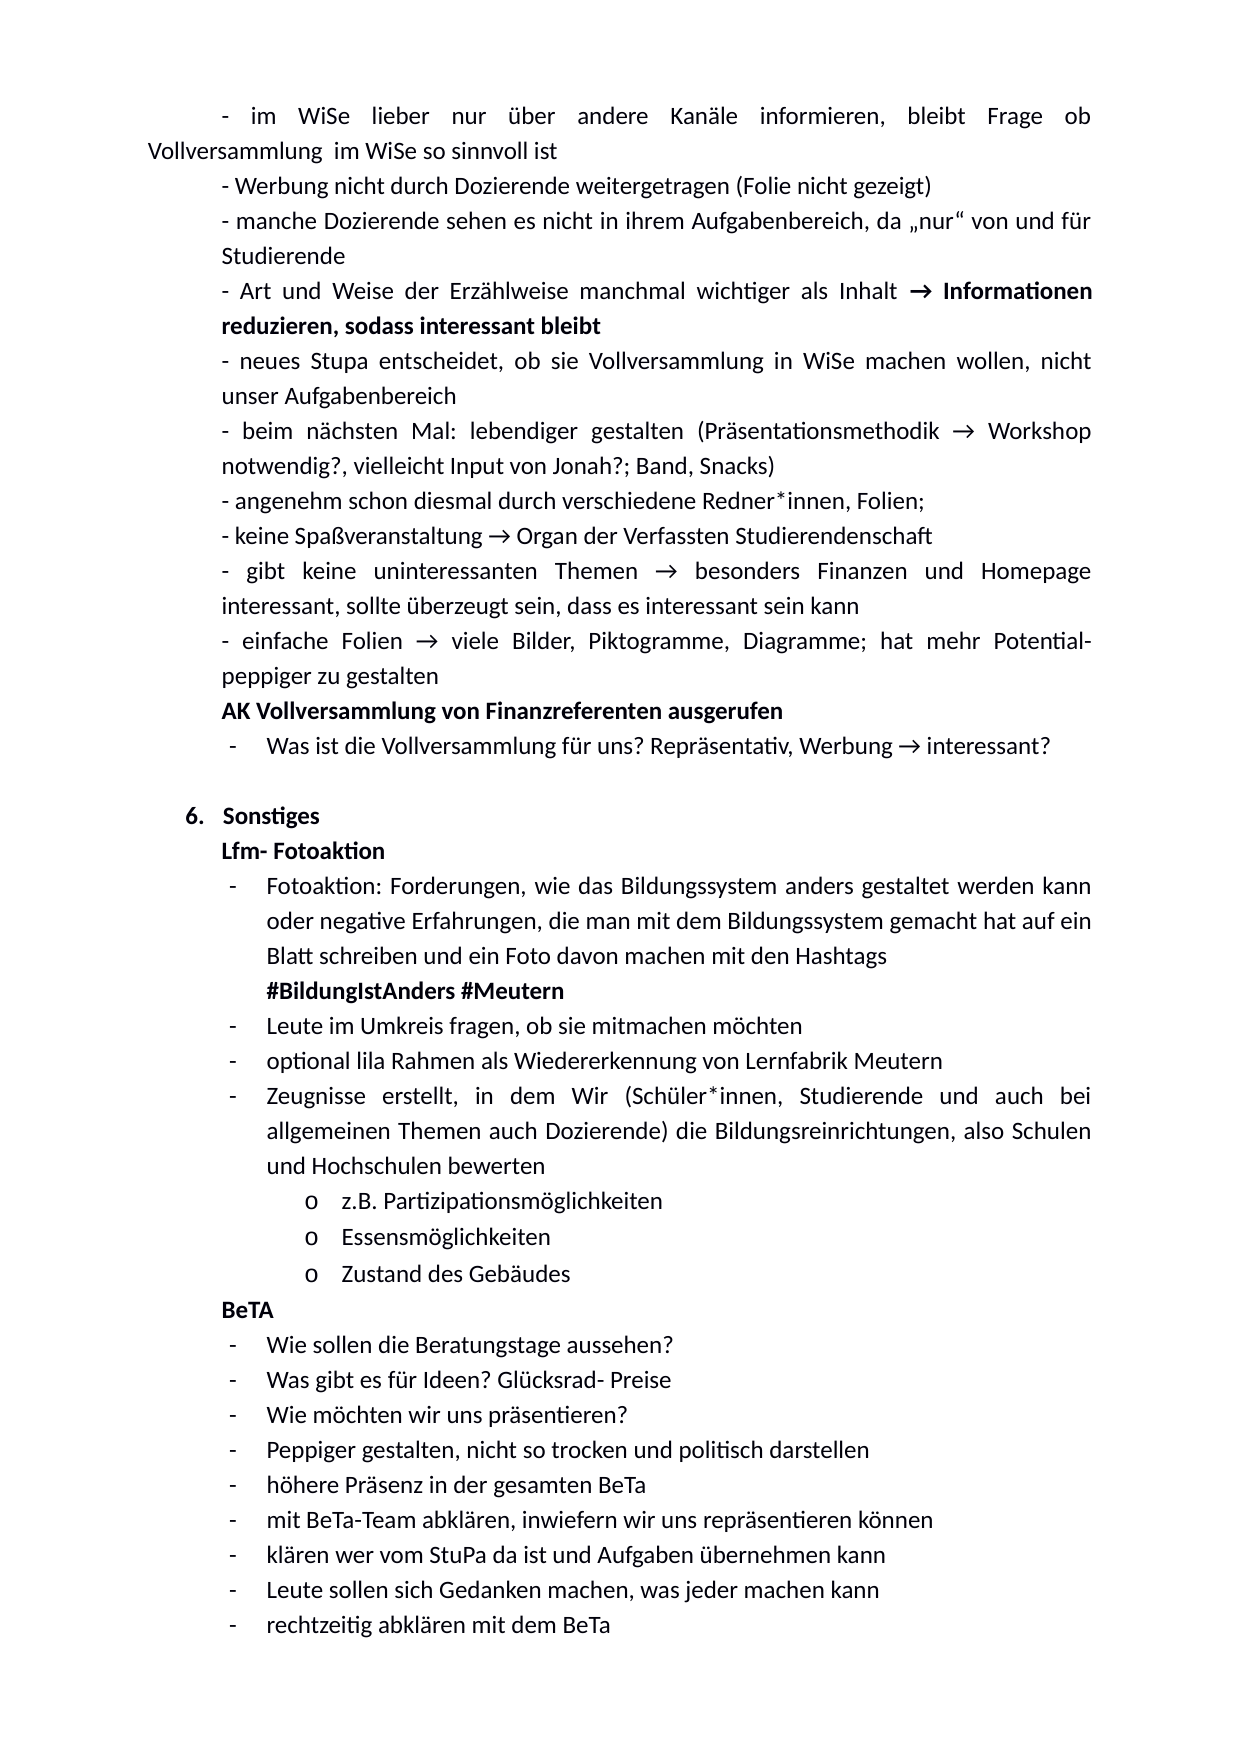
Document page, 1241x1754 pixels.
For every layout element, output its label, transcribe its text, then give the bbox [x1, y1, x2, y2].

list Zeugnisse erstellt, in dem Wir (Schüler*innen, Studierende und auch bei allgemeinen Themen auch Dozierende) die Bildungsreinrichtungen, also Schulen und Hochschulen bewerten [229, 1080, 1093, 1181]
text AK Vollversammlung von Finanzreferenten ausgerufen [148, 695, 1093, 726]
list optional lila Rahmen als Wiedererkennung von Lernfabrik Meutern [229, 1045, 1093, 1076]
list höhere Präsenz in der gesamten BeTa [229, 1469, 1093, 1500]
text - beim nächsten Mal: lebendiger gestalten (Präsentationsmethodik → Workshop notwendig?, vielleicht Input von Jonah?; Band, Snacks) [221, 415, 1093, 481]
list rechtzeitig abklären mit dem BeTa [229, 1609, 1093, 1640]
text BeTA [148, 1294, 1093, 1325]
text - neues Stupa entscheidet, ob sie Vollversammlung in WiSe machen wollen, nicht unser Aufgabenbereich [221, 345, 1093, 411]
list Essensmöglichkeiten [304, 1222, 1093, 1253]
list Peppiger gestalten, nicht so trocken und politisch darstellen [229, 1434, 1093, 1465]
list Wie sollen die Beratungstage aussehen? [229, 1329, 1093, 1360]
list Sonstiges [185, 800, 1093, 831]
list mit BeTa-Team abklären, inwiefern wir uns repräsentieren können [229, 1504, 1093, 1535]
list Zustand des Gebäudes [304, 1258, 1093, 1290]
text - im WiSe lieber nur über andere Kanäle informieren, bleibt Frage ob Vollversammlung im WiSe so sinnvoll ist [148, 100, 1093, 166]
text - Werbung nicht durch Dozierende weitergetragen (Folie nicht gezeigt) [148, 170, 1093, 201]
text Lfm- Fotoaktion [148, 835, 1093, 866]
list klären wer vom StuPa da ist und Aufgaben übernehmen kann [229, 1539, 1093, 1570]
list z.B. Partizipationsmöglichkeiten [304, 1185, 1093, 1217]
text - keine Spaßveranstaltung → Organ der Verfassten Studierendenschaft [221, 520, 1093, 551]
list Fotoaktion: Forderungen, wie das Bildungssystem anders gestaltet werden kann oder negative Erfahrungen, die man mit dem Bildungssystem gemacht hat auf ein Blatt schreiben und ein Foto davon machen mit den Hashtags [229, 870, 1093, 971]
text - gibt keine uninteressanten Themen → besonders Finanzen und Homepage interessant, sollte überzeugt sein, dass es interessant sein kann [221, 555, 1093, 621]
text #BildungIstAnders #Meutern [266, 975, 1093, 1006]
text - manche Dozierende sehen es nicht in ihrem Aufgabenbereich, da „nur“ von und für Studierende [221, 205, 1093, 271]
list Was ist die Vollversammlung für uns? Repräsentativ, Werbung → interessant? [229, 730, 1093, 761]
list Wie möchten wir uns präsentieren? [229, 1399, 1093, 1430]
list Was gibt es für Ideen? Glücksrad- Preise [229, 1364, 1093, 1395]
list Leute sollen sich Gedanken machen, was jeder machen kann [229, 1574, 1093, 1605]
text - angenehm schon diesmal durch verschiedene Redner*innen, Folien; [221, 485, 1093, 516]
list Leute im Umkreis fragen, ob sie mitmachen möchten [229, 1010, 1093, 1041]
text - Art und Weise der Erzählweise manchmal wichtiger als Inhalt → Informationen reduzieren, sodass interessant bleibt [221, 275, 1093, 341]
text - einfache Folien → viele Bilder, Piktogramme, Diagramme; hat mehr Potential- peppiger zu gestalten [221, 625, 1093, 691]
